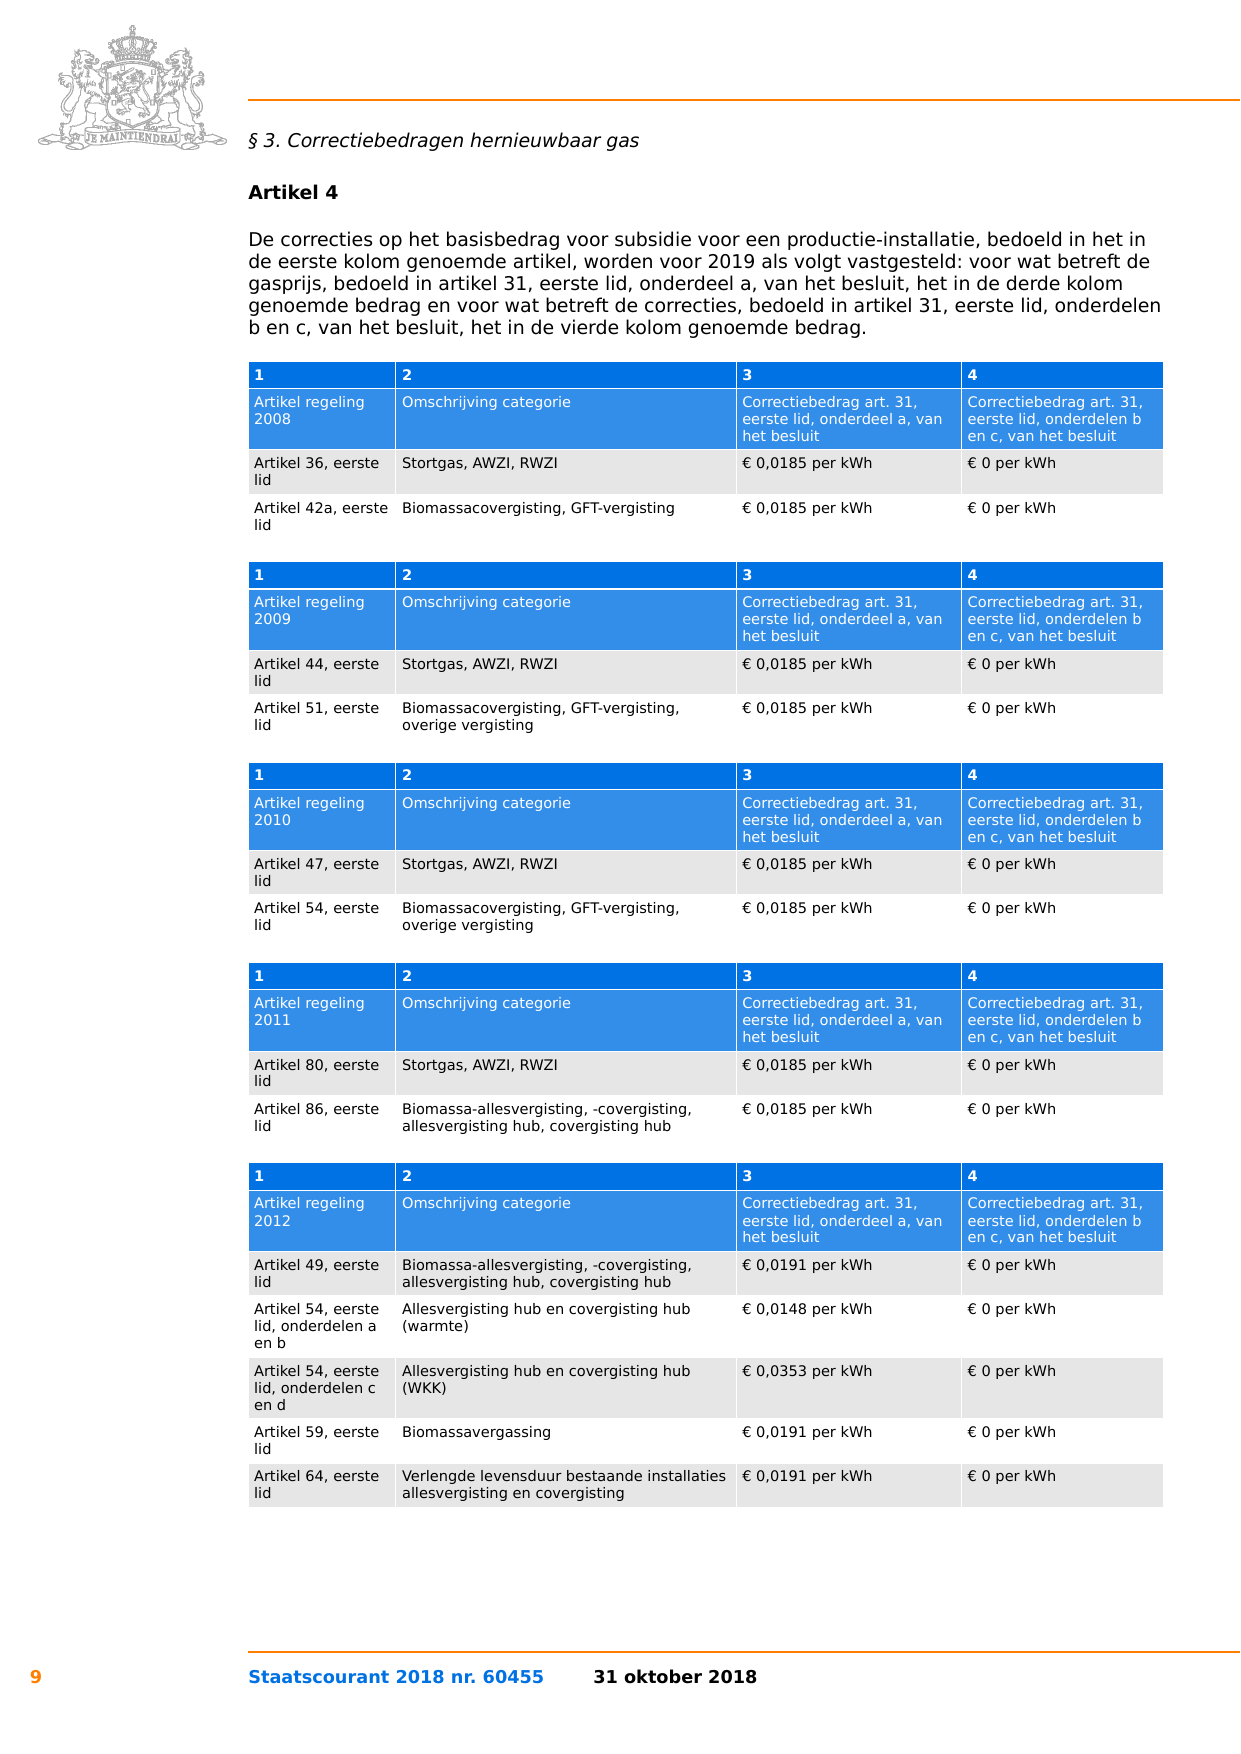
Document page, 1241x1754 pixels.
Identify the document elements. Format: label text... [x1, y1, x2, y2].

table_cell Correctiebedrag art. 31, eerste lid, onderdeel a, van het besluit [737, 990, 961, 1051]
table_cell Stortgas, AWZI, RWZI [396, 1052, 736, 1095]
table_cell € 0,0191 per kWh [737, 1419, 961, 1462]
table_cell Artikel 80, eerste lid [249, 1052, 395, 1095]
table_cell € 0 per kWh [962, 1052, 1163, 1095]
table_cell € 0 per kWh [962, 1464, 1163, 1507]
table_header 1 [249, 562, 395, 588]
table_cell Correctiebedrag art. 31, eerste lid, onderdelen b en c, van het besluit [962, 389, 1163, 449]
table_header 1 [249, 362, 395, 388]
table_header 3 [737, 1163, 961, 1190]
table_cell € 0 per kWh [962, 695, 1163, 738]
table_header 3 [737, 562, 961, 588]
table_cell Artikel regeling 2011 [249, 990, 395, 1051]
table_cell Artikel 42a, eerste lid [249, 495, 395, 538]
table_cell Artikel regeling 2009 [249, 590, 395, 650]
table_header 4 [962, 763, 1163, 789]
table_cell Verlengde levensduur bestaande installaties allesvergisting en covergisting [396, 1464, 736, 1507]
table_header 4 [962, 1163, 1163, 1190]
table_header 2 [396, 562, 736, 588]
table_cell € 0,0185 per kWh [737, 695, 961, 738]
table_cell Artikel 49, eerste lid [249, 1252, 395, 1295]
table_cell Stortgas, AWZI, RWZI [396, 851, 736, 894]
table_cell Omschrijving categorie [396, 790, 736, 850]
table_cell € 0,0185 per kWh [737, 896, 961, 939]
table_cell Artikel regeling 2008 [249, 389, 395, 449]
table_cell Biomassacovergisting, GFT-vergisting, overige vergisting [396, 896, 736, 939]
table_cell Artikel 51, eerste lid [249, 695, 395, 738]
table_cell Artikel 59, eerste lid [249, 1419, 395, 1462]
table_cell € 0,0185 per kWh [737, 851, 961, 894]
table_cell Artikel regeling 2010 [249, 790, 395, 850]
table_cell € 0,0191 per kWh [737, 1464, 961, 1507]
table_header 3 [737, 963, 961, 989]
table_cell € 0 per kWh [962, 1358, 1163, 1418]
table_cell € 0 per kWh [962, 1419, 1163, 1462]
table_cell € 0,0185 per kWh [737, 651, 961, 694]
table_cell Omschrijving categorie [396, 990, 736, 1051]
table_cell € 0 per kWh [962, 851, 1163, 894]
table_cell Correctiebedrag art. 31, eerste lid, onderdeel a, van het besluit [737, 1191, 961, 1251]
table_cell € 0,0185 per kWh [737, 1052, 961, 1095]
table_cell € 0,0148 per kWh [737, 1296, 961, 1357]
table_cell Artikel 54, eerste lid, onderdelen a en b [249, 1296, 395, 1357]
picture [38, 25, 227, 150]
table_cell € 0,0191 per kWh [737, 1252, 961, 1295]
table_cell € 0,0353 per kWh [737, 1358, 961, 1418]
table_cell € 0,0185 per kWh [737, 450, 961, 494]
subtitle § 3. Correctiebedragen hernieuwbaar gas [248, 130, 1163, 152]
table_cell Artikel 86, eerste lid [249, 1096, 395, 1139]
table_cell Biomassacovergisting, GFT-vergisting, overige vergisting [396, 695, 736, 738]
table_cell Correctiebedrag art. 31, eerste lid, onderdeel a, van het besluit [737, 790, 961, 850]
table_header 2 [396, 763, 736, 789]
table_cell Correctiebedrag art. 31, eerste lid, onderdeel a, van het besluit [737, 590, 961, 650]
table_cell Correctiebedrag art. 31, eerste lid, onderdelen b en c, van het besluit [962, 1191, 1163, 1251]
table_cell Correctiebedrag art. 31, eerste lid, onderdelen b en c, van het besluit [962, 790, 1163, 850]
table_cell Correctiebedrag art. 31, eerste lid, onderdelen b en c, van het besluit [962, 990, 1163, 1051]
subtitle Artikel 4 [248, 182, 1163, 204]
table_header 1 [249, 963, 395, 989]
table_header 3 [737, 763, 961, 789]
table_header 1 [249, 763, 395, 789]
table_header 1 [249, 1163, 395, 1190]
table_header 3 [737, 362, 961, 388]
table_cell Allesvergisting hub en covergisting hub (WKK) [396, 1358, 736, 1418]
table_cell € 0,0185 per kWh [737, 1096, 961, 1139]
table_cell Biomassa-allesvergisting, -covergisting, allesvergisting hub, covergisting hub [396, 1096, 736, 1139]
table_header 4 [962, 362, 1163, 388]
table_cell Omschrijving categorie [396, 1191, 736, 1251]
table_cell € 0 per kWh [962, 896, 1163, 939]
table_cell Artikel 44, eerste lid [249, 651, 395, 694]
table_header 4 [962, 963, 1163, 989]
table_cell € 0 per kWh [962, 495, 1163, 538]
table_cell Correctiebedrag art. 31, eerste lid, onderdeel a, van het besluit [737, 389, 961, 449]
table_cell Artikel 64, eerste lid [249, 1464, 395, 1507]
table_cell € 0 per kWh [962, 450, 1163, 494]
table_cell Biomassa-allesvergisting, -covergisting, allesvergisting hub, covergisting hub [396, 1252, 736, 1295]
table_header 2 [396, 963, 736, 989]
table_header 2 [396, 362, 736, 388]
table_cell Biomassavergassing [396, 1419, 736, 1462]
table_cell € 0 per kWh [962, 651, 1163, 694]
table_cell Artikel 54, eerste lid [249, 896, 395, 939]
table_header 4 [962, 562, 1163, 588]
table_cell € 0 per kWh [962, 1296, 1163, 1357]
table_cell Artikel 36, eerste lid [249, 450, 395, 494]
table_cell Omschrijving categorie [396, 389, 736, 449]
table_cell € 0,0185 per kWh [737, 495, 961, 538]
table_cell € 0 per kWh [962, 1252, 1163, 1295]
table_header 2 [396, 1163, 736, 1190]
table_cell Allesvergisting hub en covergisting hub (warmte) [396, 1296, 736, 1357]
table_cell Stortgas, AWZI, RWZI [396, 651, 736, 694]
table_cell Correctiebedrag art. 31, eerste lid, onderdelen b en c, van het besluit [962, 590, 1163, 650]
table_cell € 0 per kWh [962, 1096, 1163, 1139]
table_cell Biomassacovergisting, GFT-vergisting [396, 495, 736, 538]
text De correcties op het basisbedrag voor subsidie voor een productie-installatie, bedoeld in het in de eerste kolom genoemde artikel, worden voor 2019 als volgt vastgesteld: voor wat betreft de gasprijs, bedoeld in artikel 31, eerste lid, onderdeel a, van het besluit, het in de derde kolom genoemde bedrag en voor wat betreft de correcties, bedoeld in artikel 31, eerste lid, onderdelen b en c, van het besluit, het in de vierde kolom genoemde bedrag. [248, 229, 1163, 339]
table_cell Artikel 54, eerste lid, onderdelen c en d [249, 1358, 395, 1418]
table_cell Artikel regeling 2012 [249, 1191, 395, 1251]
table_cell Omschrijving categorie [396, 590, 736, 650]
table_cell Stortgas, AWZI, RWZI [396, 450, 736, 494]
table_cell Artikel 47, eerste lid [249, 851, 395, 894]
